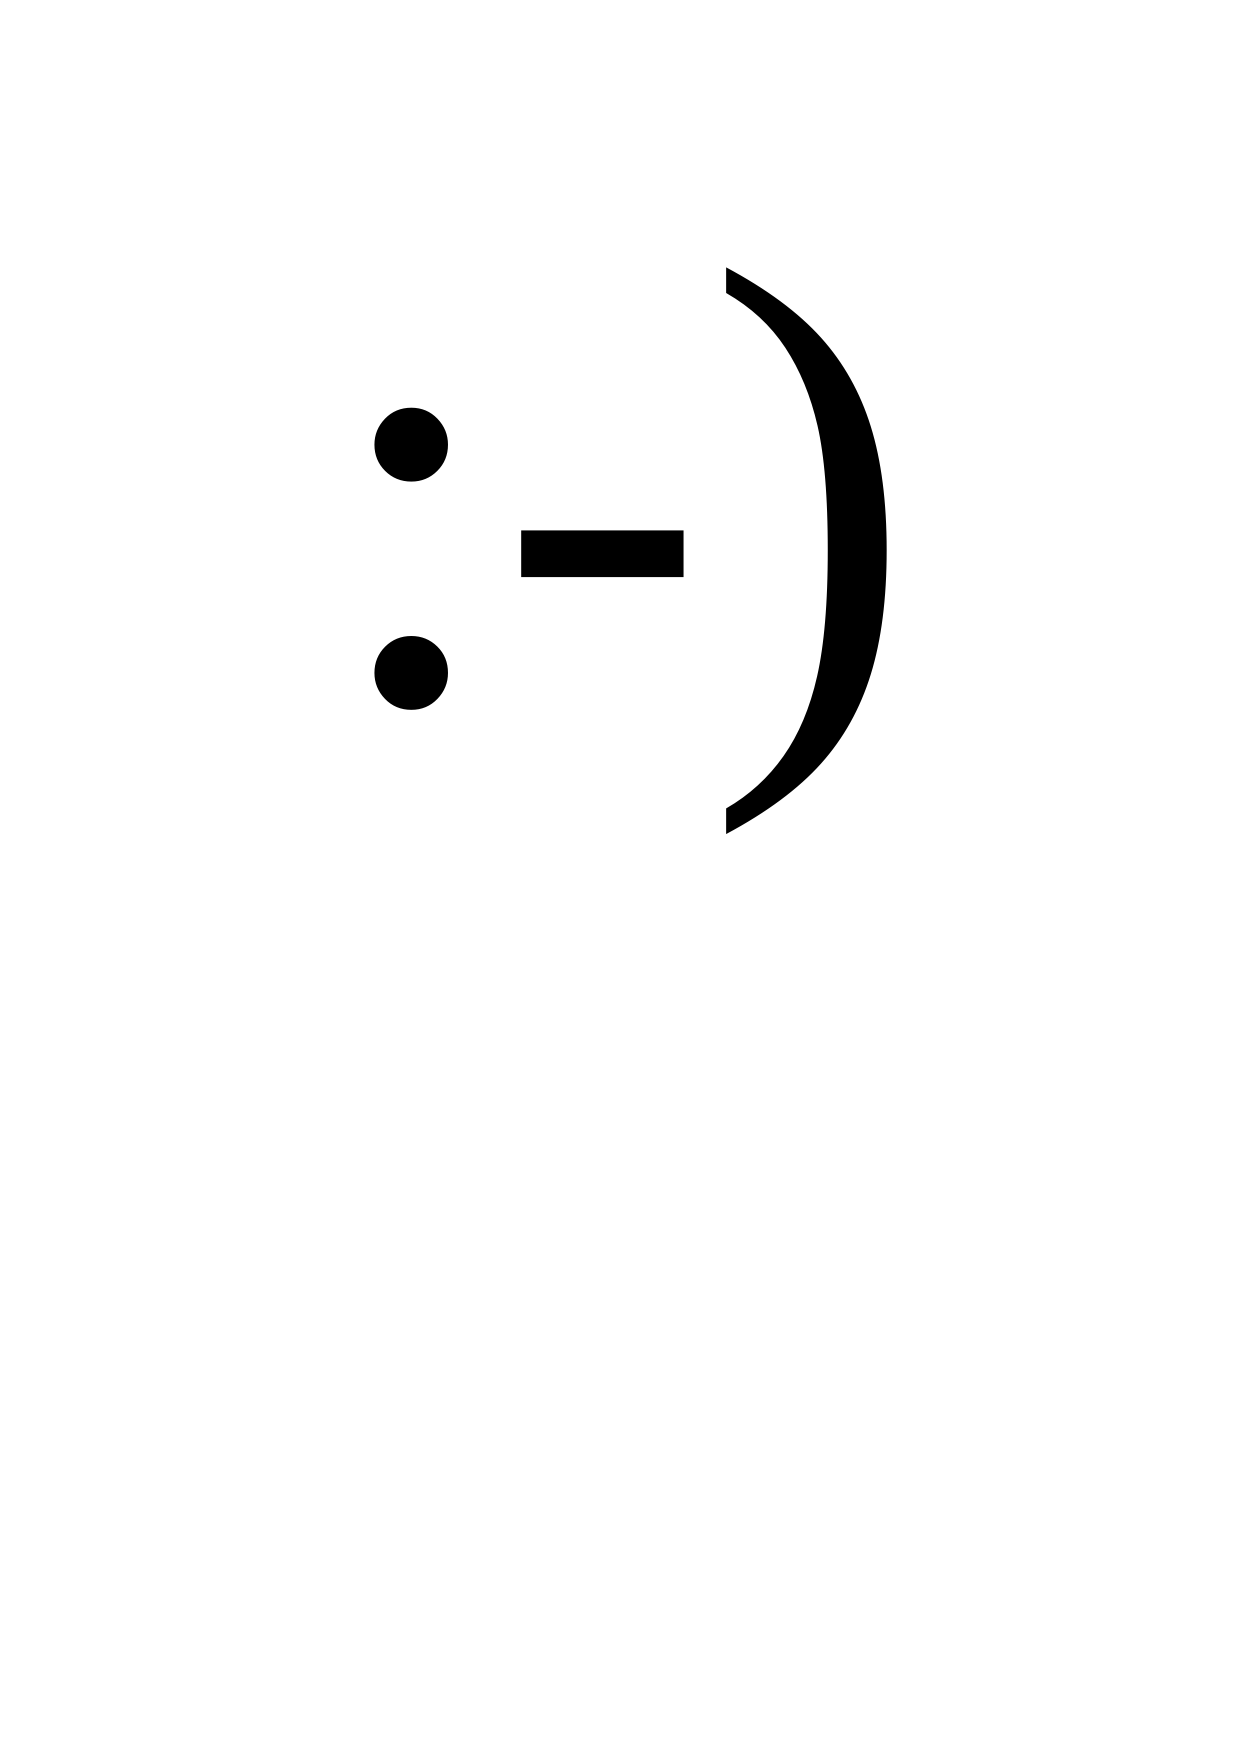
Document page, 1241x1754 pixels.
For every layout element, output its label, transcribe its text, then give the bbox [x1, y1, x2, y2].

text :-) [118, 118, 1122, 837]
